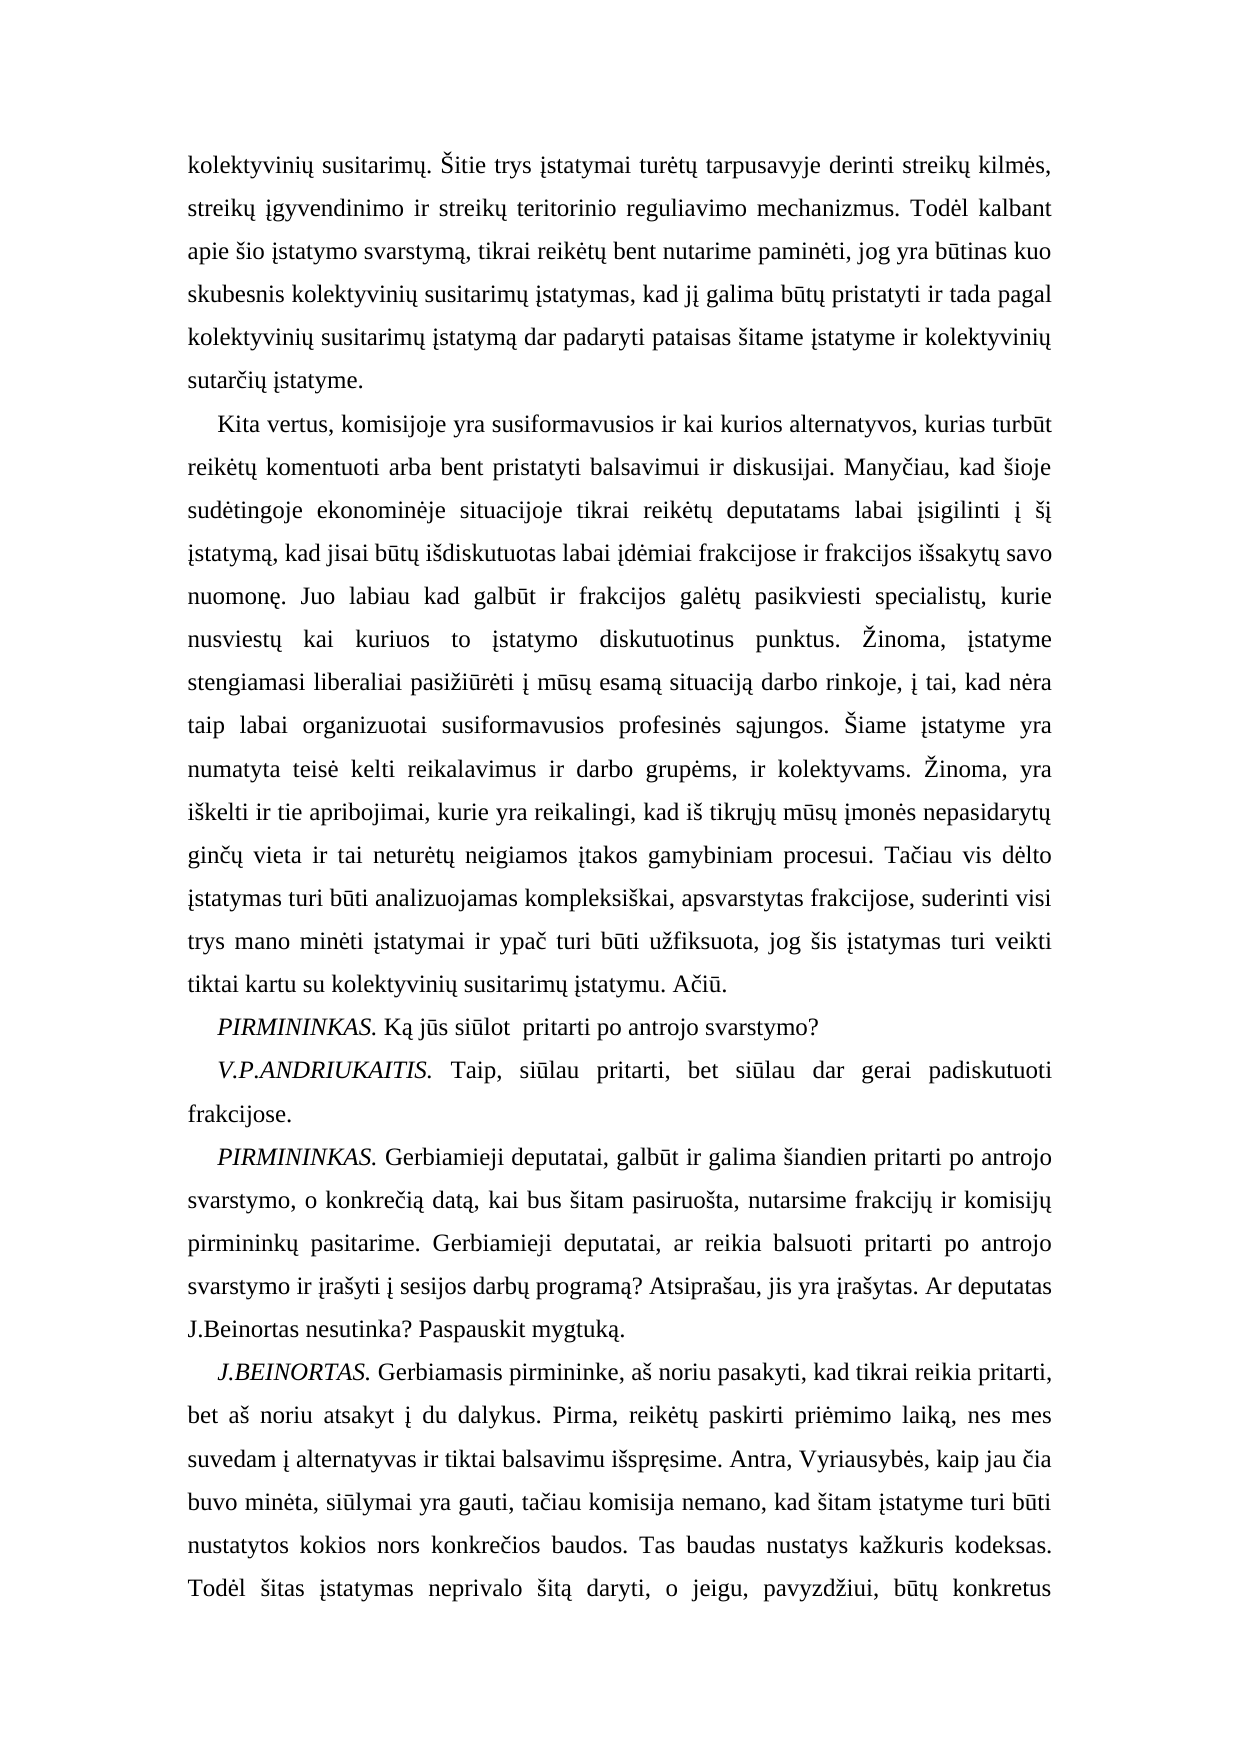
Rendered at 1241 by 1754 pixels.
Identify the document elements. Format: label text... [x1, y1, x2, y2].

text V.P.ANDRIUKAITIS. Taip, siūlau pritarti, bet siūlau dar gerai padiskutuoti frakcijose. [187, 1056, 1053, 1127]
text Kita vertus, komisijoje yra susiformavusios ir kai kurios alternatyvos, kurias turbūt reikėtų komentuoti arba bent pristatyti balsavimui ir diskusijai. Manyčiau, kad šioje sudėtingoje ekonominėje situacijoje tikrai reikėtų deputatams labai įsigilinti į šį įstatymą, kad jisai būtų išdiskutuotas labai įdėmiai frakcijose ir frakcijos išsakytų savo nuomonę. Juo labiau kad galbūt ir frakcijos galėtų pasikviesti specialistų, kurie nusviestų kai kuriuos to įstatymo diskutuotinus punktus. Žinoma, įstatyme stengiamasi liberaliai pasižiūrėti į mūsų esamą situaciją darbo rinkoje, į tai, kad nėra taip labai organizuotai susiformavusios profesinės sąjungos. Šiame įstatyme yra numatyta teisė kelti reikalavimus ir darbo grupėms, ir kolektyvams. Žinoma, yra iškelti ir tie apribojimai, kurie yra reikalingi, kad iš tikrųjų mūsų įmonės nepasidarytų ginčų vieta ir tai neturėtų neigiamos įtakos gamybiniam procesui. Tačiau vis dėlto įstatymas turi būti analizuojamas kompleksiškai, apsvarstytas frakcijose, suderinti visi trys mano minėti įstatymai ir ypač turi būti užfiksuota, jog šis įstatymas turi veikti tiktai kartu su kolektyvinių susitarimų įstatymu. Ačiū. [187, 409, 1053, 998]
text kolektyvinių susitarimų. Šitie trys įstatymai turėtų tarpusavyje derinti streikų kilmės, streikų įgyvendinimo ir streikų teritorinio reguliavimo mechanizmus. Todėl kalbant apie šio įstatymo svarstymą, tikrai reikėtų bent nutarime paminėti, jog yra būtinas kuo skubesnis kolektyvinių susitarimų įstatymas, kad jį galima būtų pristatyti ir tada pagal kolektyvinių susitarimų įstatymą dar padaryti pataisas šitame įstatyme ir kolektyvinių sutarčių įstatyme. [187, 150, 1053, 394]
text PIRMININKAS. Ką jūs siūlot pritarti po antrojo svarstymo? [187, 1012, 1053, 1041]
text J.BEINORTAS. Gerbiamasis pirmininke, aš noriu pasakyti, kad tikrai reikia pritarti, bet aš noriu atsakyt į du dalykus. Pirma, reikėtų paskirti priėmimo laiką, nes mes suvedam į alternatyvas ir tiktai balsavimu išspręsime. Antra, Vyriausybės, kaip jau čia buvo minėta, siūlymai yra gauti, tačiau komisija nemano, kad šitam įstatyme turi būti nustatytos kokios nors konkrečios baudos. Tas baudas nustatys kažkuris kodeksas. Todėl šitas įstatymas neprivalo šitą daryti, o jeigu, pavyzdžiui, būtų konkretus [187, 1357, 1053, 1602]
text PIRMININKAS. Gerbiamieji deputatai, galbūt ir galima šiandien pritarti po antrojo svarstymo, o konkrečią datą, kai bus šitam pasiruošta, nutarsime frakcijų ir komisijų pirmininkų pasitarime. Gerbiamieji deputatai, ar reikia balsuoti pritarti po antrojo svarstymo ir įrašyti į sesijos darbų programą? Atsiprašau, jis yra įrašytas. Ar deputatas J.Beinortas nesutinka? Paspauskit mygtuką. [187, 1142, 1053, 1343]
